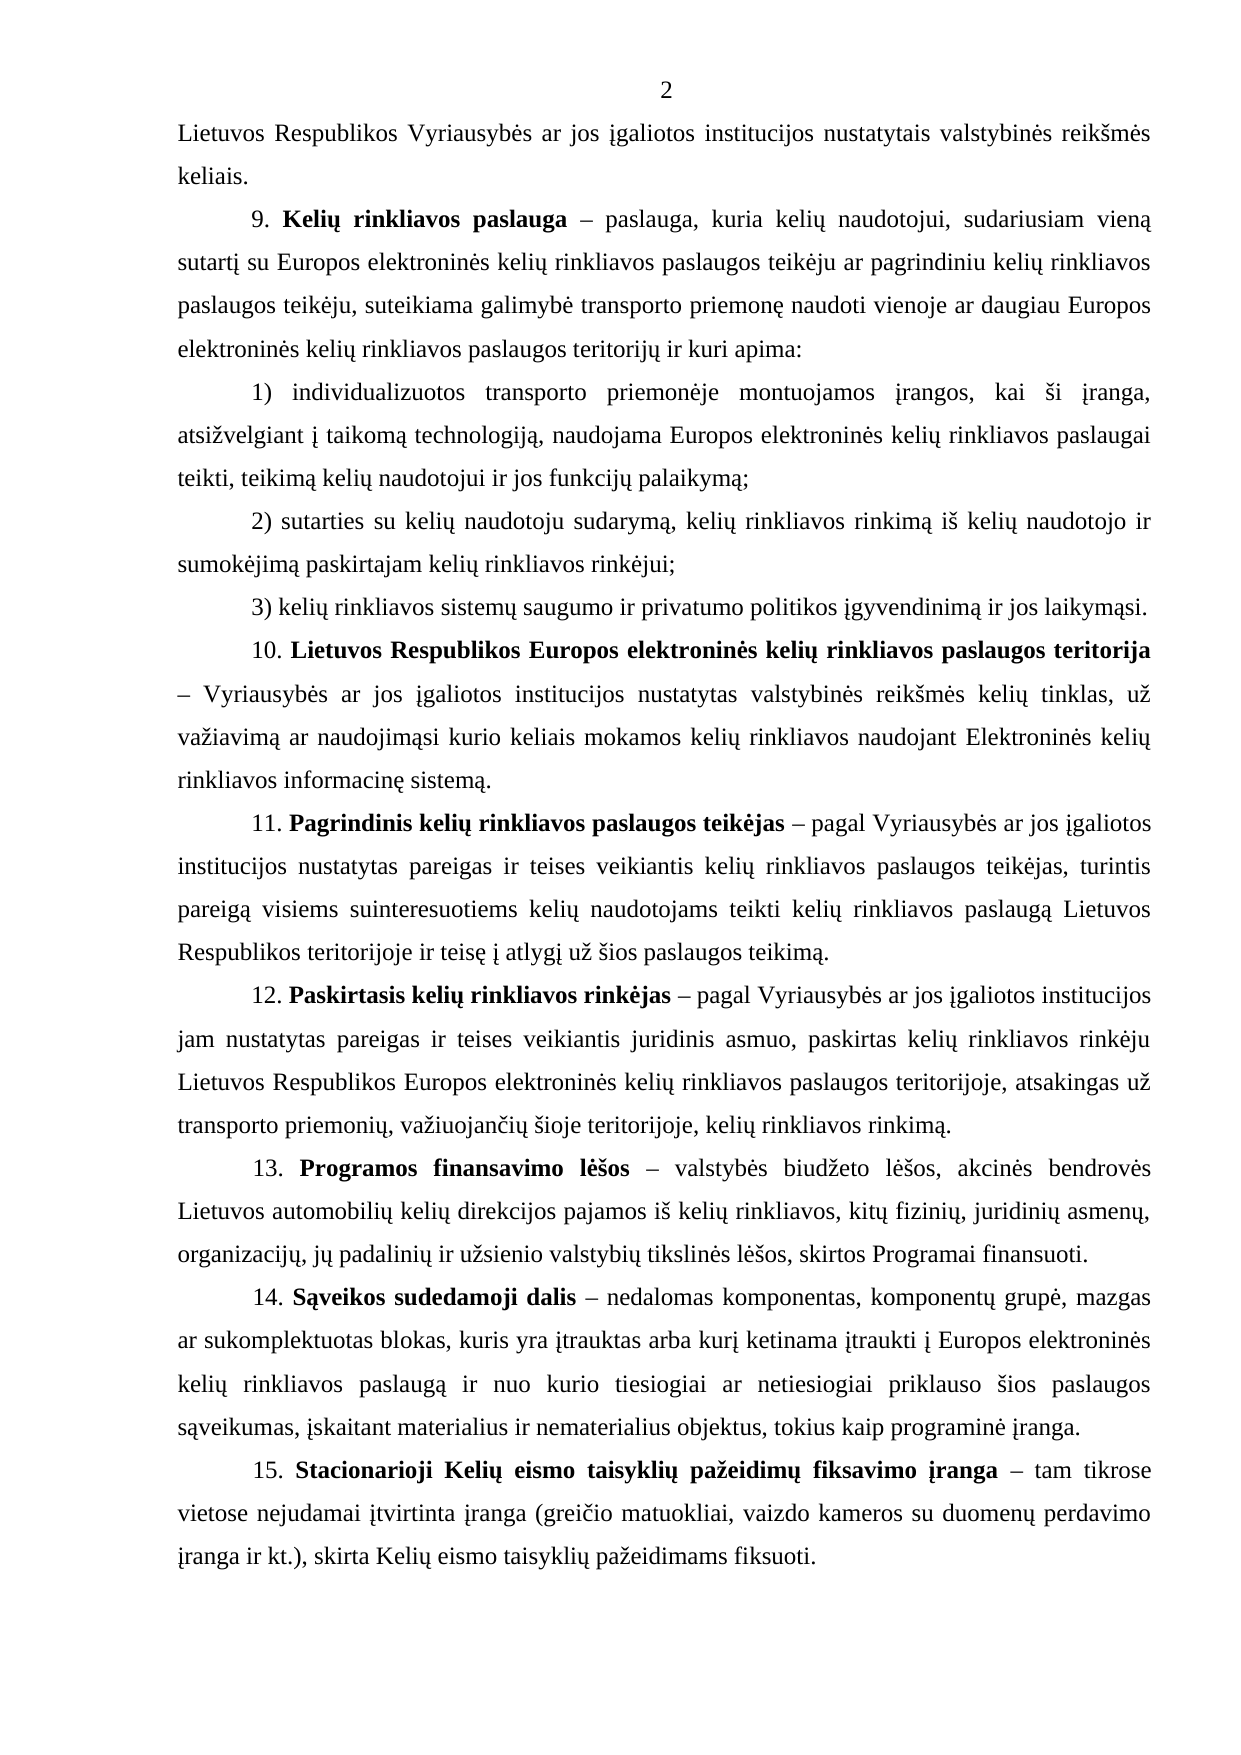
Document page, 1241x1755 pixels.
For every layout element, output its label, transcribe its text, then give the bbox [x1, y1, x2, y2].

text 11. Pagrindinis kelių rinkliavos paslaugos teikėjas – pagal Vyriausybės ar jos įgaliotos institucijos nustatytas pareigas ir teises veikiantis kelių rinkliavos paslaugos teikėjas, turintis pareigą visiems suinteresuotiems kelių naudotojams teikti kelių rinkliavos paslaugą Lietuvos Respublikos teritorijoje ir teisę į atlygį už šios paslaugos teikimą. [177, 808, 1152, 966]
text 2) sutarties su kelių naudotoju sudarymą, kelių rinkliavos rinkimą iš kelių naudotojo ir sumokėjimą paskirtajam kelių rinkliavos rinkėjui; [177, 506, 1152, 578]
text 12. Paskirtasis kelių rinkliavos rinkėjas – pagal Vyriausybės ar jos įgaliotos institucijos jam nustatytas pareigas ir teises veikiantis juridinis asmuo, paskirtas kelių rinkliavos rinkėju Lietuvos Respublikos Europos elektroninės kelių rinkliavos paslaugos teritorijoje, atsakingas už transporto priemonių, važiuojančių šioje teritorijoje, kelių rinkliavos rinkimą. [177, 981, 1152, 1139]
text 10. Lietuvos Respublikos Europos elektroninės kelių rinkliavos paslaugos teritorija – Vyriausybės ar jos įgaliotos institucijos nustatytas valstybinės reikšmės kelių tinklas, už važiavimą ar naudojimąsi kurio keliais mokamos kelių rinkliavos naudojant Elektroninės kelių rinkliavos informacinę sistemą. [177, 636, 1152, 794]
text 15. Stacionarioji Kelių eismo taisyklių pažeidimų fiksavimo įranga – tam tikrose vietose nejudamai įtvirtinta įranga (greičio matuokliai, vaizdo kameros su duomenų perdavimo įranga ir kt.), skirta Kelių eismo taisyklių pažeidimams fiksuoti. [177, 1455, 1152, 1570]
text 3) kelių rinkliavos sistemų saugumo ir privatumo politikos įgyvendinimą ir jos laikymąsi. [177, 592, 1152, 621]
text 14. Sąveikos sudedamoji dalis – nedalomas komponentas, komponentų grupė, mazgas ar sukomplektuotas blokas, kuris yra įtrauktas arba kurį ketinama įtraukti į Europos elektroninės kelių rinkliavos paslaugą ir nuo kurio tiesiogiai ar netiesiogiai priklauso šios paslaugos sąveikumas, įskaitant materialius ir nematerialius objektus, tokius kaip programinė įranga. [177, 1282, 1152, 1441]
text 1) individualizuotos transporto priemonėje montuojamos įrangos, kai ši įranga, atsižvelgiant į taikomą technologiją, naudojama Europos elektroninės kelių rinkliavos paslaugai teikti, teikimą kelių naudotojui ir jos funkcijų palaikymą; [177, 377, 1152, 492]
text 13. Programos finansavimo lėšos – valstybės biudžeto lėšos, akcinės bendrovės Lietuvos automobilių kelių direkcijos pajamos iš kelių rinkliavos, kitų fizinių, juridinių asmenų, organizacijų, jų padalinių ir užsienio valstybių tikslinės lėšos, skirtos Programai finansuoti. [177, 1153, 1152, 1268]
text 9. Kelių rinkliavos paslauga – paslauga, kuria kelių naudotojui, sudariusiam vieną sutartį su Europos elektroninės kelių rinkliavos paslaugos teikėju ar pagrindiniu kelių rinkliavos paslaugos teikėju, suteikiama galimybė transporto priemonę naudoti vienoje ar daugiau Europos elektroninės kelių rinkliavos paslaugos teritorijų ir kuri apima: [177, 204, 1152, 362]
text Lietuvos Respublikos Vyriausybės ar jos įgaliotos institucijos nustatytais valstybinės reikšmės keliais. [177, 118, 1152, 190]
